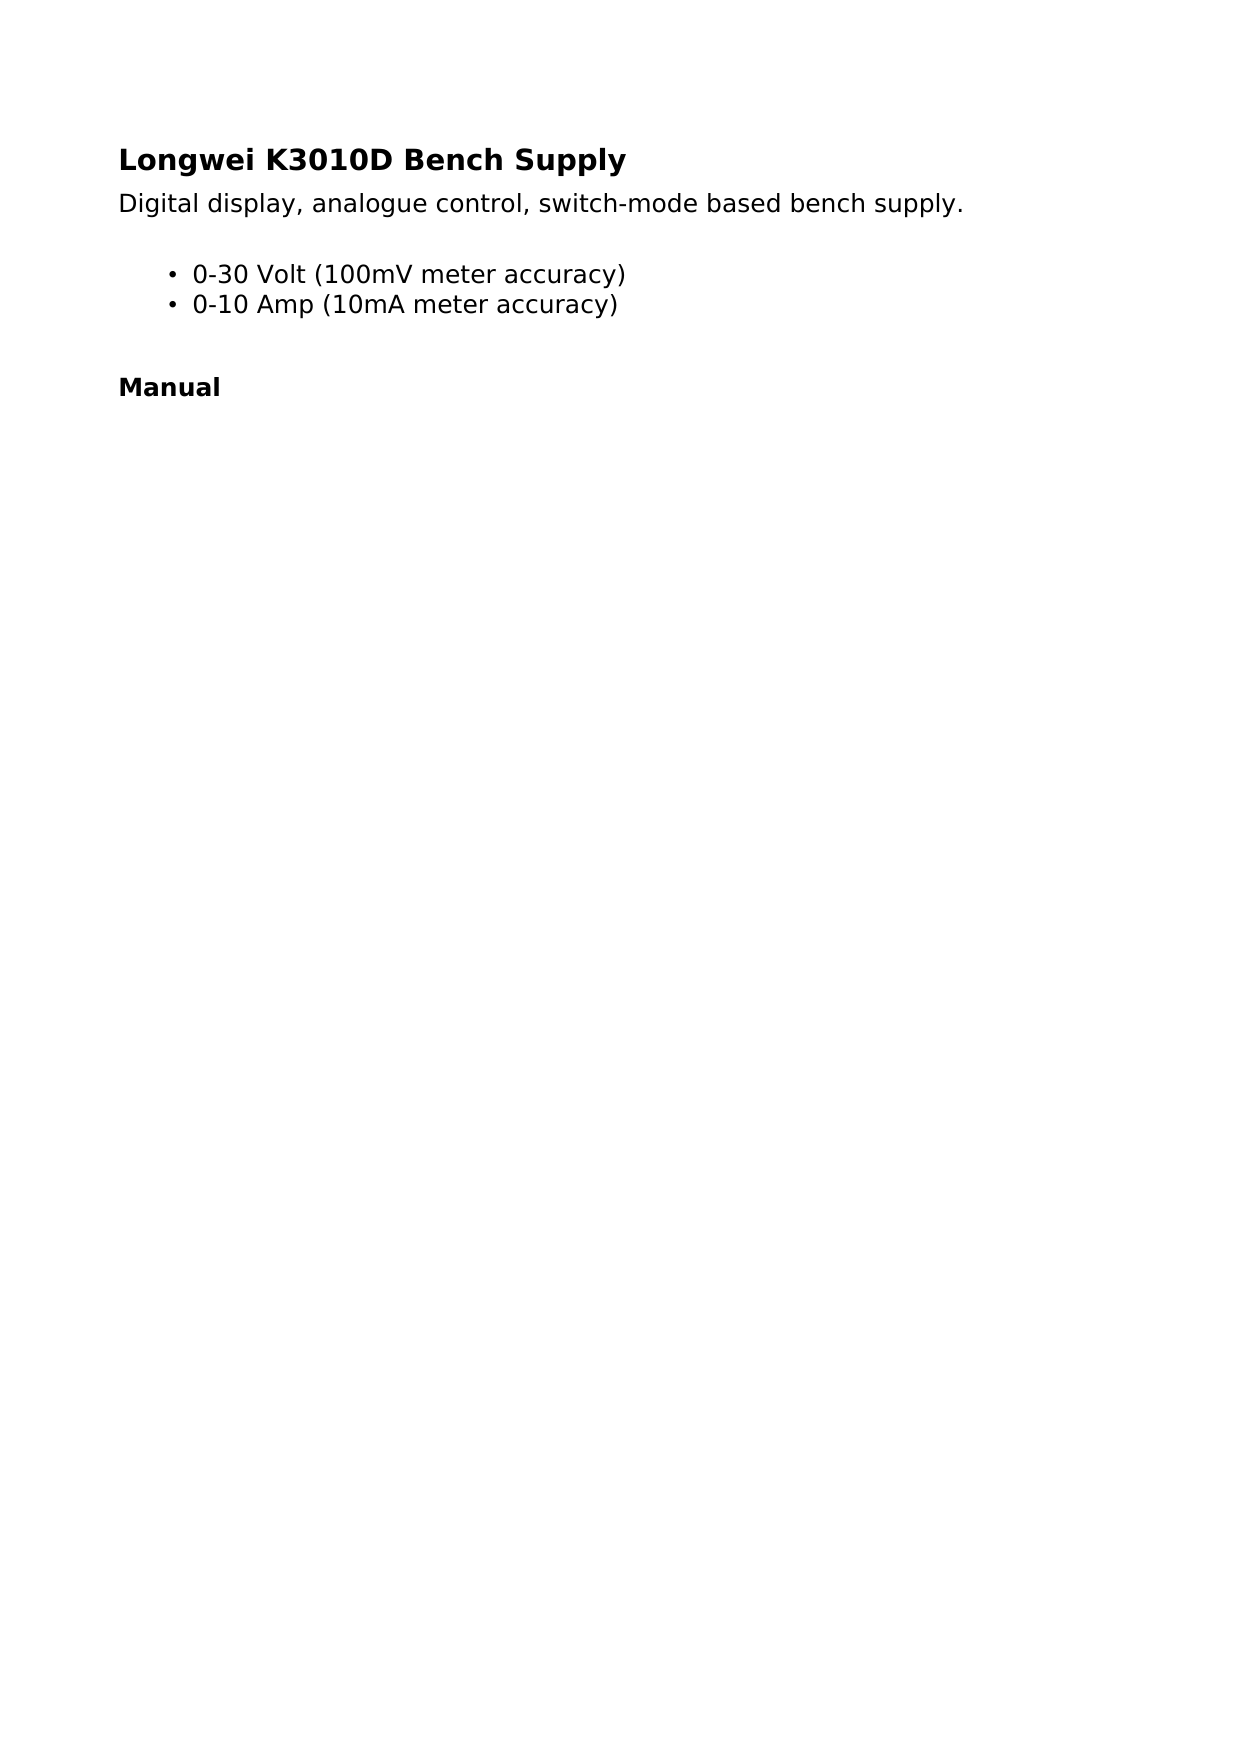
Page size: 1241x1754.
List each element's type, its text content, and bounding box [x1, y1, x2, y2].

subtitle Manual [118, 373, 1122, 403]
subtitle Longwei K3010D Bench Supply [118, 143, 1122, 177]
list 0-30 Volt (100mV meter accuracy) [177, 261, 1122, 290]
text Digital display, analogue control, switch-mode based bench supply. [118, 189, 1122, 219]
list 0-10 Amp (10mA meter accuracy) [177, 290, 1122, 319]
